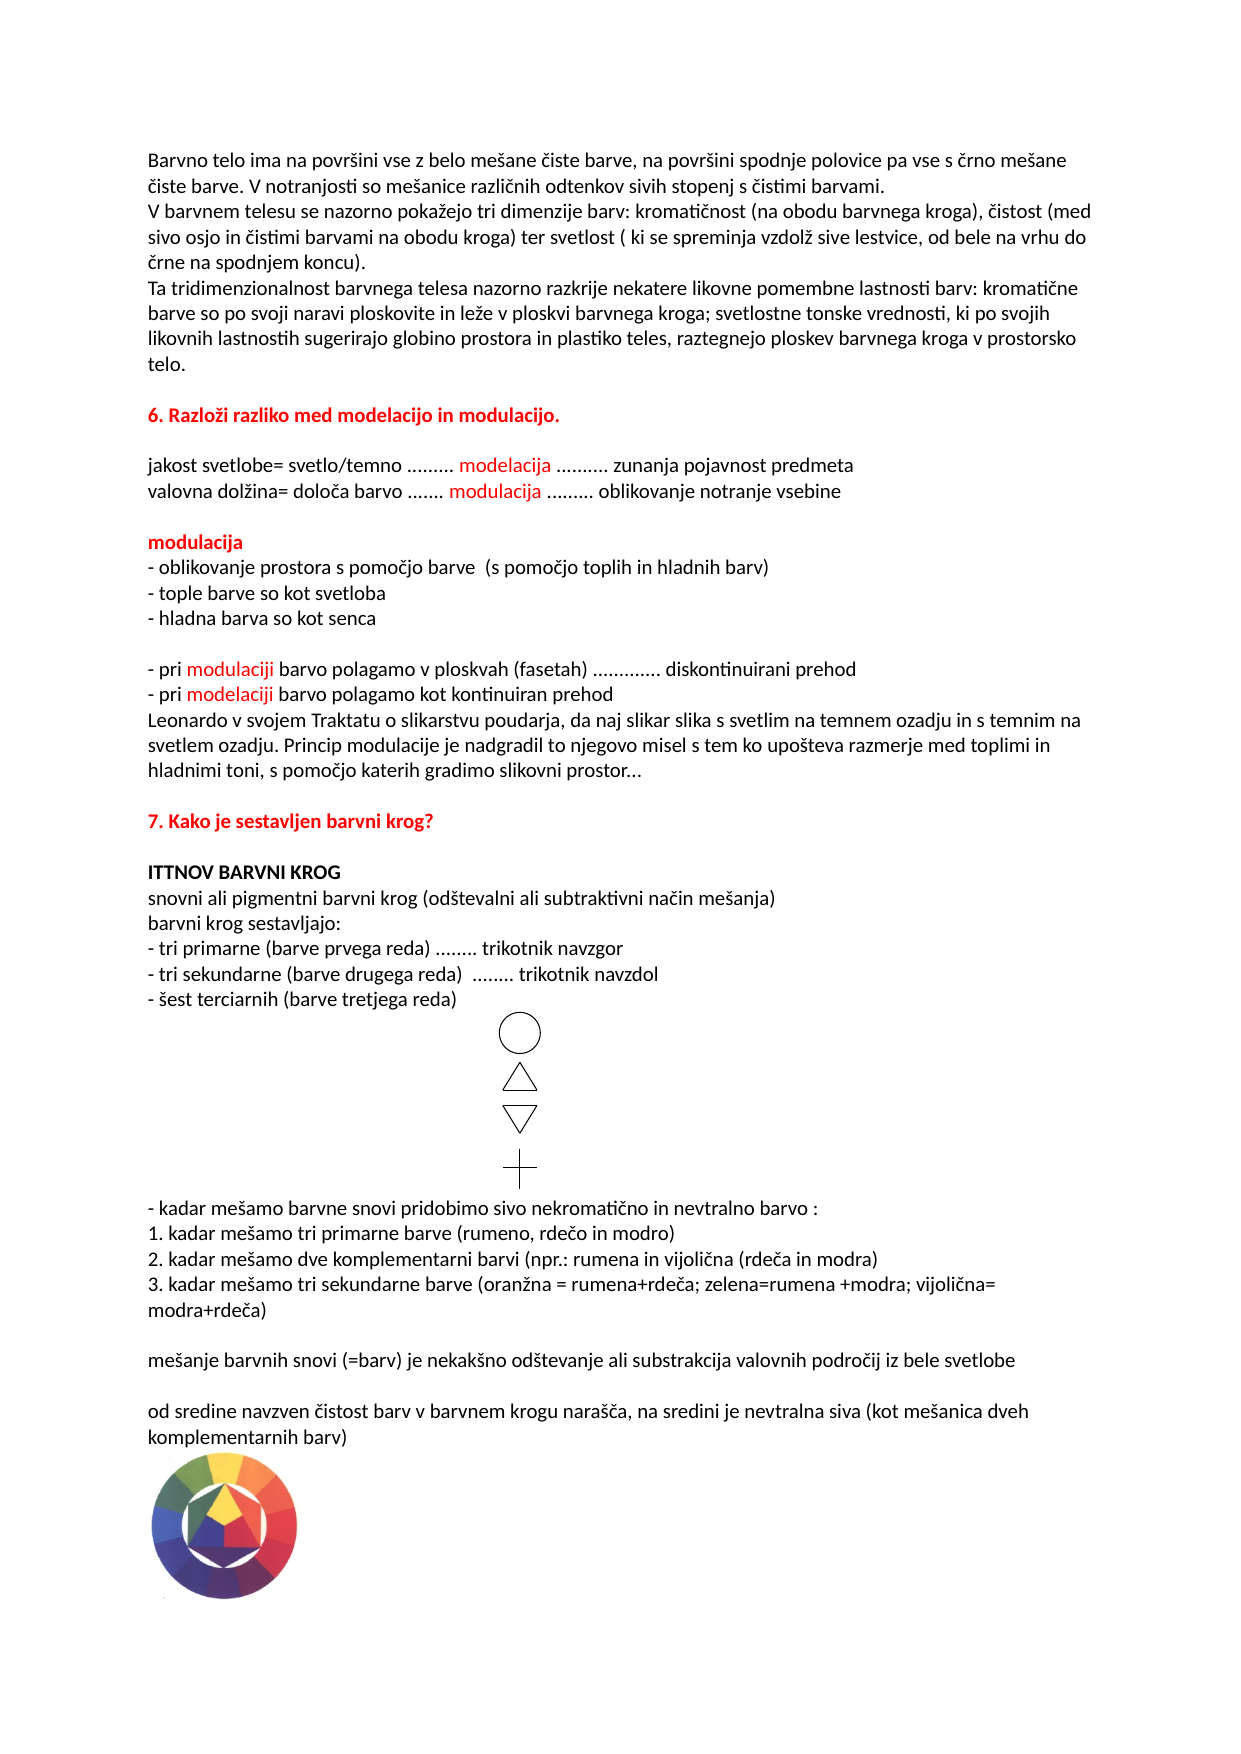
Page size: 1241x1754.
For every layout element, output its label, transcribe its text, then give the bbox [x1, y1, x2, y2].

text - pri modulaciji barvo polagamo v ploskvah (fasetah) ............. diskontinuirani prehod [148, 656, 1093, 681]
text 2. kadar mešamo dve komplementarni barvi (npr.: rumena in vijolična (rdeča in modra) [148, 1246, 1093, 1271]
picture [147, 1449, 301, 1602]
text Barvno telo ima na površini vse z belo mešane čiste barve, na površini spodnje polovice pa vse s črno mešane čiste barve. V notranjosti so mešanice različnih odtenkov sivih stopenj s čistimi barvami. [148, 148, 1093, 198]
text - tri primarne (barve prvega reda) ........ trikotnik navzgor [148, 936, 1093, 961]
text - oblikovanje prostora s pomočjo barve (s pomočjo toplih in hladnih barv) [148, 554, 1093, 580]
text - pri modelaciji barvo polagamo kot kontinuiran prehod [148, 681, 1093, 707]
text jakost svetlobe= svetlo/temno ......... modelacija .......... zunanja pojavnost predmeta [148, 453, 1093, 478]
text - šest terciarnih (barve tretjega reda) [148, 986, 1093, 1012]
text V barvnem telesu se nazorno pokažejo tri dimenzije barv: kromatičnost (na obodu barvnega kroga), čistost (med sivo osjo in čistimi barvami na obodu kroga) ter svetlost ( ki se spreminja vzdolž sive lestvice, od bele na vrhu do črne na spodnjem koncu). [148, 198, 1093, 275]
text snovni ali pigmentni barvni krog (odštevalni ali subtraktivni način mešanja) [148, 885, 1093, 910]
text od sredine navzven čistost barv v barvnem krogu narašča, na sredini je nevtralna siva (kot mešanica dveh komplementarnih barv) [148, 1398, 1093, 1449]
text - kadar mešamo barvne snovi pridobimo sivo nekromatično in nevtralno barvo : [148, 1195, 1093, 1221]
text Leonardo v svojem Traktatu o slikarstvu poudarja, da naj slikar slika s svetlim na temnem ozadju in s temnim na svetlem ozadju. Princip modulacije je nadgradil to njegovo misel s tem ko upošteva razmerje med toplimi in hladnimi toni, s pomočjo katerih gradimo slikovni prostor... [148, 707, 1093, 783]
text Ta tridimenzionalnost barvnega telesa nazorno razkrije nekatere likovne pomembne lastnosti barv: kromatične barve so po svoji naravi ploskovite in leže v ploskvi barvnega kroga; svetlostne tonske vrednosti, ki po svojih likovnih lastnostih sugerirajo globino prostora in plastiko teles, raztegnejo ploskev barvnega kroga v prostorsko telo. [148, 275, 1093, 376]
text 7. Kako je sestavljen barvni krog? [148, 808, 1093, 834]
text valovna dolžina= določa barvo ....... modulacija ......... oblikovanje notranje vsebine [148, 478, 1093, 503]
text - tri sekundarne (barve drugega reda) ........ trikotnik navzdol [148, 961, 1093, 986]
text 1. kadar mešamo tri primarne barve (rumeno, rdečo in modro) [148, 1221, 1093, 1246]
text 3. kadar mešamo tri sekundarne barve (oranžna = rumena+rdeča; zelena=rumena +modra; vijolična= modra+rdeča) [148, 1271, 1093, 1322]
text modulacija [148, 529, 1093, 554]
text - hladna barva so kot senca [148, 605, 1093, 631]
text barvni krog sestavljajo: [148, 910, 1093, 936]
text mešanje barvnih snovi (=barv) je nekakšno odštevanje ali substrakcija valovnih področij iz bele svetlobe [148, 1348, 1093, 1373]
text - tople barve so kot svetloba [148, 580, 1093, 605]
text 6. Razloži razliko med modelacijo in modulacijo. [148, 402, 1093, 427]
text ITTNOV BARVNI KROG [148, 859, 1093, 885]
